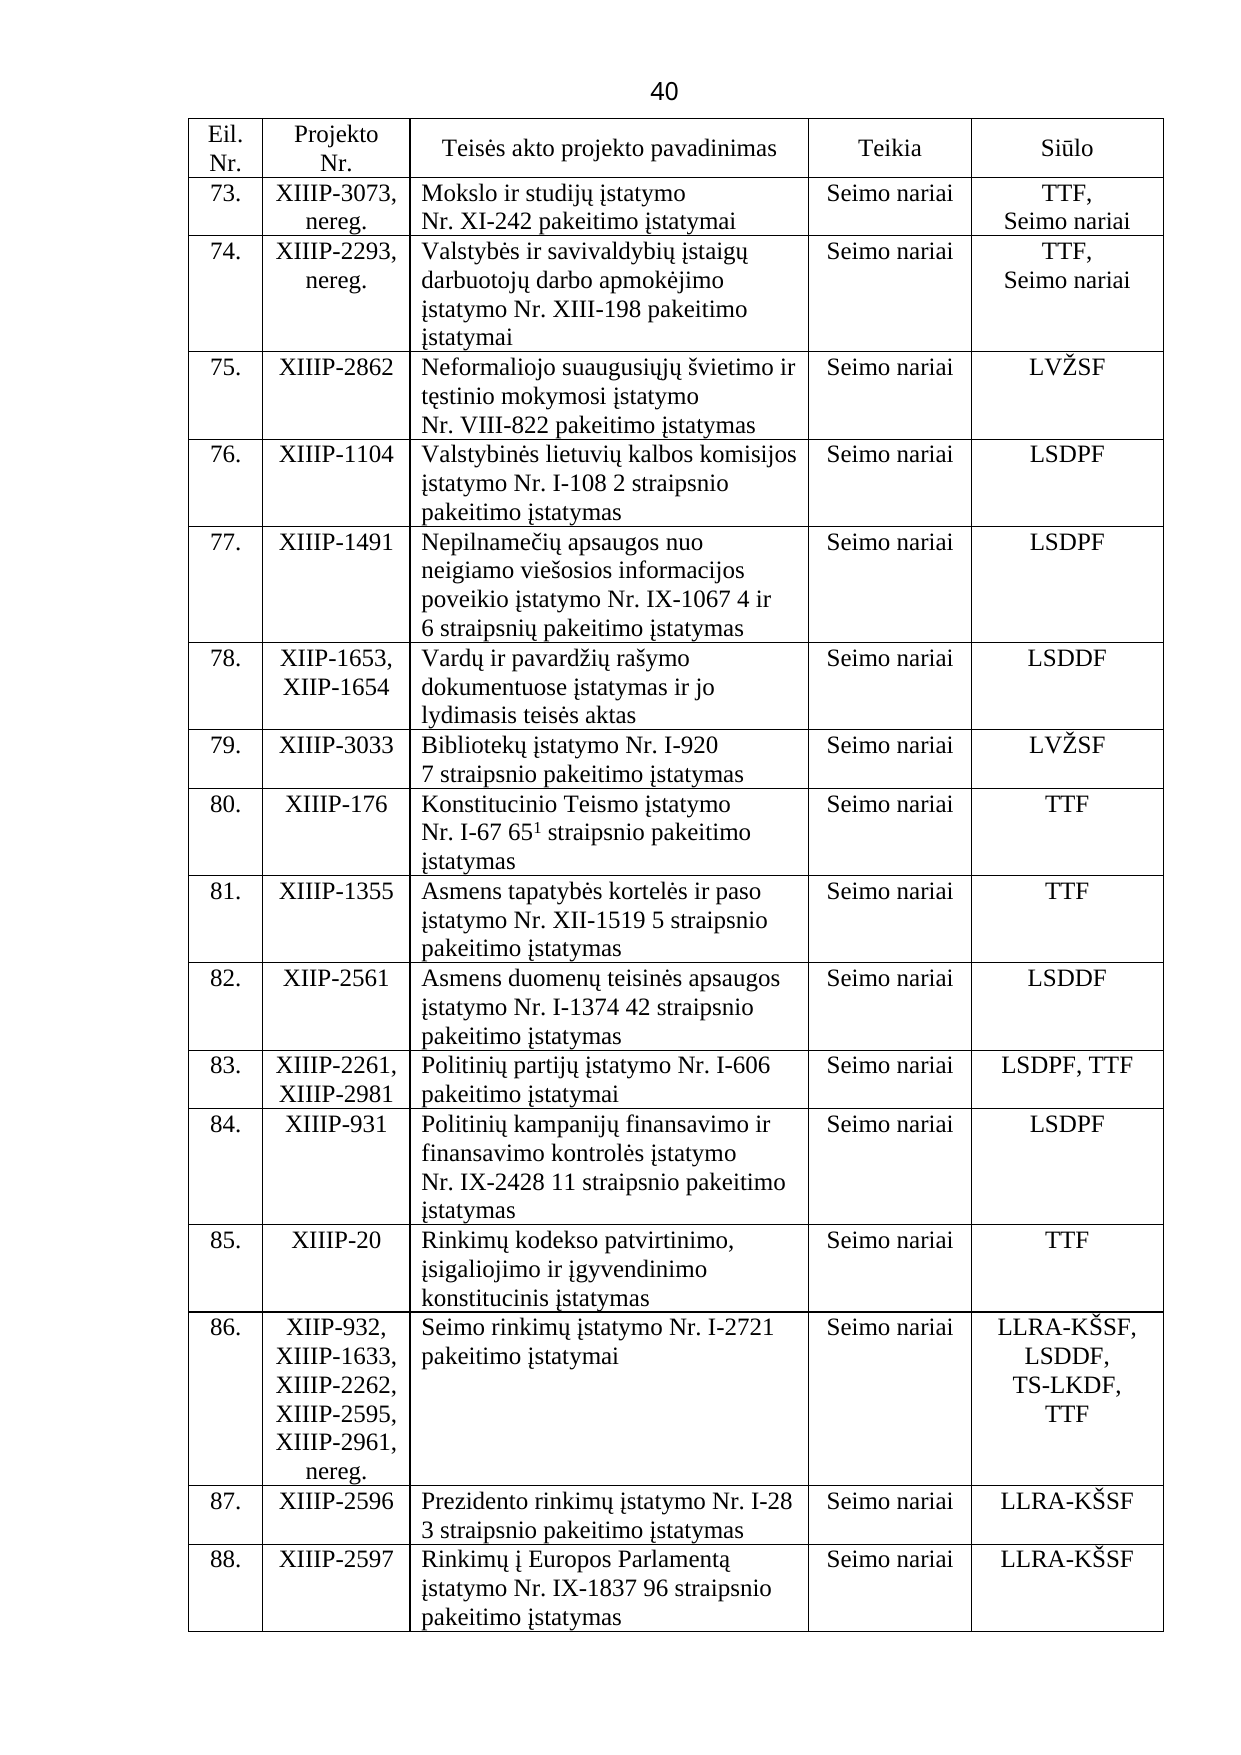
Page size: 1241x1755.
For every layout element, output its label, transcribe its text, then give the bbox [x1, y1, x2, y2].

table_cell TTF [972, 876, 1163, 962]
table_cell Rinkimų kodekso patvirtinimo, įsigaliojimo ir įgyvendinimo konstitucinis įstatymas [411, 1225, 808, 1311]
table_cell Rinkimų į Europos Parlamentą įstatymo Nr. IX-1837 96 straipsnio pakeitimo įstatymas [411, 1545, 808, 1631]
table_cell Seimo nariai [809, 963, 971, 1049]
table_cell Seimo nariai [809, 789, 971, 875]
table_cell TTF, Seimo nariai [972, 178, 1163, 235]
table_cell Prezidento rinkimų įstatymo Nr. I-28 3 straipsnio pakeitimo įstatymas [411, 1486, 808, 1543]
table_cell XIIIP-2862 [263, 352, 409, 438]
table_cell Valstybinės lietuvių kalbos komisijos įstatymo Nr. I-108 2 straipsnio pakeitimo įstatymas [411, 440, 808, 526]
table_cell TTF, Seimo nariai [972, 236, 1163, 351]
table_cell XIIIP-1491 [263, 527, 409, 642]
table_cell XIIP-1653, XIIP-1654 [263, 643, 409, 729]
table_cell XIIIP-2261, XIIIP-2981 [263, 1051, 409, 1108]
table_cell Asmens duomenų teisinės apsaugos įstatymo Nr. I-1374 42 straipsnio pakeitimo įstatymas [411, 963, 808, 1049]
table_cell Bibliotekų įstatymo Nr. I-920 7 straipsnio pakeitimo įstatymas [411, 730, 808, 788]
table_cell Seimo nariai [809, 1313, 971, 1485]
table_cell Politinių kampanijų finansavimo ir finansavimo kontrolės įstatymo Nr. IX-2428 11 straipsnio pakeitimo įstatymas [411, 1109, 808, 1224]
table_cell Seimo nariai [809, 527, 971, 642]
table_cell 76. [189, 440, 262, 526]
table_cell 79. [189, 730, 262, 788]
table_cell 84. [189, 1109, 262, 1224]
table_cell Seimo nariai [809, 876, 971, 962]
table_cell XIIP-2561 [263, 963, 409, 1049]
table_cell Valstybės ir savivaldybių įstaigų darbuotojų darbo apmokėjimo įstatymo Nr. XIII-198 pakeitimo įstatymai [411, 236, 808, 351]
table_cell XIIP-932, XIIIP-1633, XIIIP-2262, XIIIP-2595, XIIIP-2961, nereg. [263, 1313, 409, 1485]
table_cell 88. [189, 1545, 262, 1631]
table_cell Neformaliojo suaugusiųjų švietimo ir tęstinio mokymosi įstatymo Nr. VIII-822 pakeitimo įstatymas [411, 352, 808, 438]
table_cell Seimo nariai [809, 236, 971, 351]
table_cell Seimo nariai [809, 1051, 971, 1108]
table_cell 87. [189, 1486, 262, 1543]
table_cell Politinių partijų įstatymo Nr. I-606 pakeitimo įstatymai [411, 1051, 808, 1108]
table_cell Seimo nariai [809, 352, 971, 438]
table_header Teisės akto projekto pavadinimas [411, 119, 808, 177]
table_cell 75. [189, 352, 262, 438]
table_cell LSDDF [972, 963, 1163, 1049]
table_cell XIIIP-2293, nereg. [263, 236, 409, 351]
table_cell 86. [189, 1313, 262, 1485]
table_cell XIIIP-176 [263, 789, 409, 875]
table_cell XIIIP-3073, nereg. [263, 178, 409, 235]
table_cell 83. [189, 1051, 262, 1108]
table_cell 73. [189, 178, 262, 235]
table_cell LLRA-KŠSF [972, 1545, 1163, 1631]
table_cell LSDPF, TTF [972, 1051, 1163, 1108]
table_header Siūlo [972, 119, 1163, 177]
table_cell XIIIP-2597 [263, 1545, 409, 1631]
table_cell TTF [972, 1225, 1163, 1311]
table_cell Asmens tapatybės kortelės ir paso įstatymo Nr. XII-1519 5 straipsnio pakeitimo įstatymas [411, 876, 808, 962]
table_cell Nepilnamečių apsaugos nuo neigiamo viešosios informacijos poveikio įstatymo Nr. IX-1067 4 ir 6 straipsnių pakeitimo įstatymas [411, 527, 808, 642]
table_cell XIIIP-1355 [263, 876, 409, 962]
table_cell 77. [189, 527, 262, 642]
table_cell LVŽSF [972, 730, 1163, 788]
table_cell Seimo rinkimų įstatymo Nr. I-2721 pakeitimo įstatymai [411, 1313, 808, 1485]
table_cell LSDPF [972, 440, 1163, 526]
table_header Teikia [809, 119, 971, 177]
table_cell Seimo nariai [809, 1486, 971, 1543]
table_cell Seimo nariai [809, 1109, 971, 1224]
table_cell Vardų ir pavardžių rašymo dokumentuose įstatymas ir jo lydimasis teisės aktas [411, 643, 808, 729]
table_cell LSDPF [972, 527, 1163, 642]
table_cell Seimo nariai [809, 643, 971, 729]
table_cell 78. [189, 643, 262, 729]
table_cell Seimo nariai [809, 730, 971, 788]
table_cell LLRA-KŠSF, LSDDF, TS-LKDF, TTF [972, 1313, 1163, 1485]
table_cell Seimo nariai [809, 1225, 971, 1311]
table_header Eil. Nr. [189, 119, 262, 177]
table_cell 74. [189, 236, 262, 351]
table_cell Konstitucinio Teismo įstatymo Nr. I-67 651 straipsnio pakeitimo įstatymas [411, 789, 808, 875]
table_cell TTF [972, 789, 1163, 875]
table_cell 80. [189, 789, 262, 875]
table_cell XIIIP-931 [263, 1109, 409, 1224]
table_cell LSDDF [972, 643, 1163, 729]
table_cell LSDPF [972, 1109, 1163, 1224]
table_cell 82. [189, 963, 262, 1049]
table_cell LLRA-KŠSF [972, 1486, 1163, 1543]
table_cell 81. [189, 876, 262, 962]
table_cell LVŽSF [972, 352, 1163, 438]
table_cell Seimo nariai [809, 178, 971, 235]
table_cell XIIIP-2596 [263, 1486, 409, 1543]
table_cell Seimo nariai [809, 440, 971, 526]
table_cell XIIIP-1104 [263, 440, 409, 526]
table_header Projekto Nr. [263, 119, 409, 177]
table_cell Mokslo ir studijų įstatymo Nr. XI-242 pakeitimo įstatymai [411, 178, 808, 235]
table_cell Seimo nariai [809, 1545, 971, 1631]
table_cell XIIIP-20 [263, 1225, 409, 1311]
table_cell 85. [189, 1225, 262, 1311]
table_cell XIIIP-3033 [263, 730, 409, 788]
